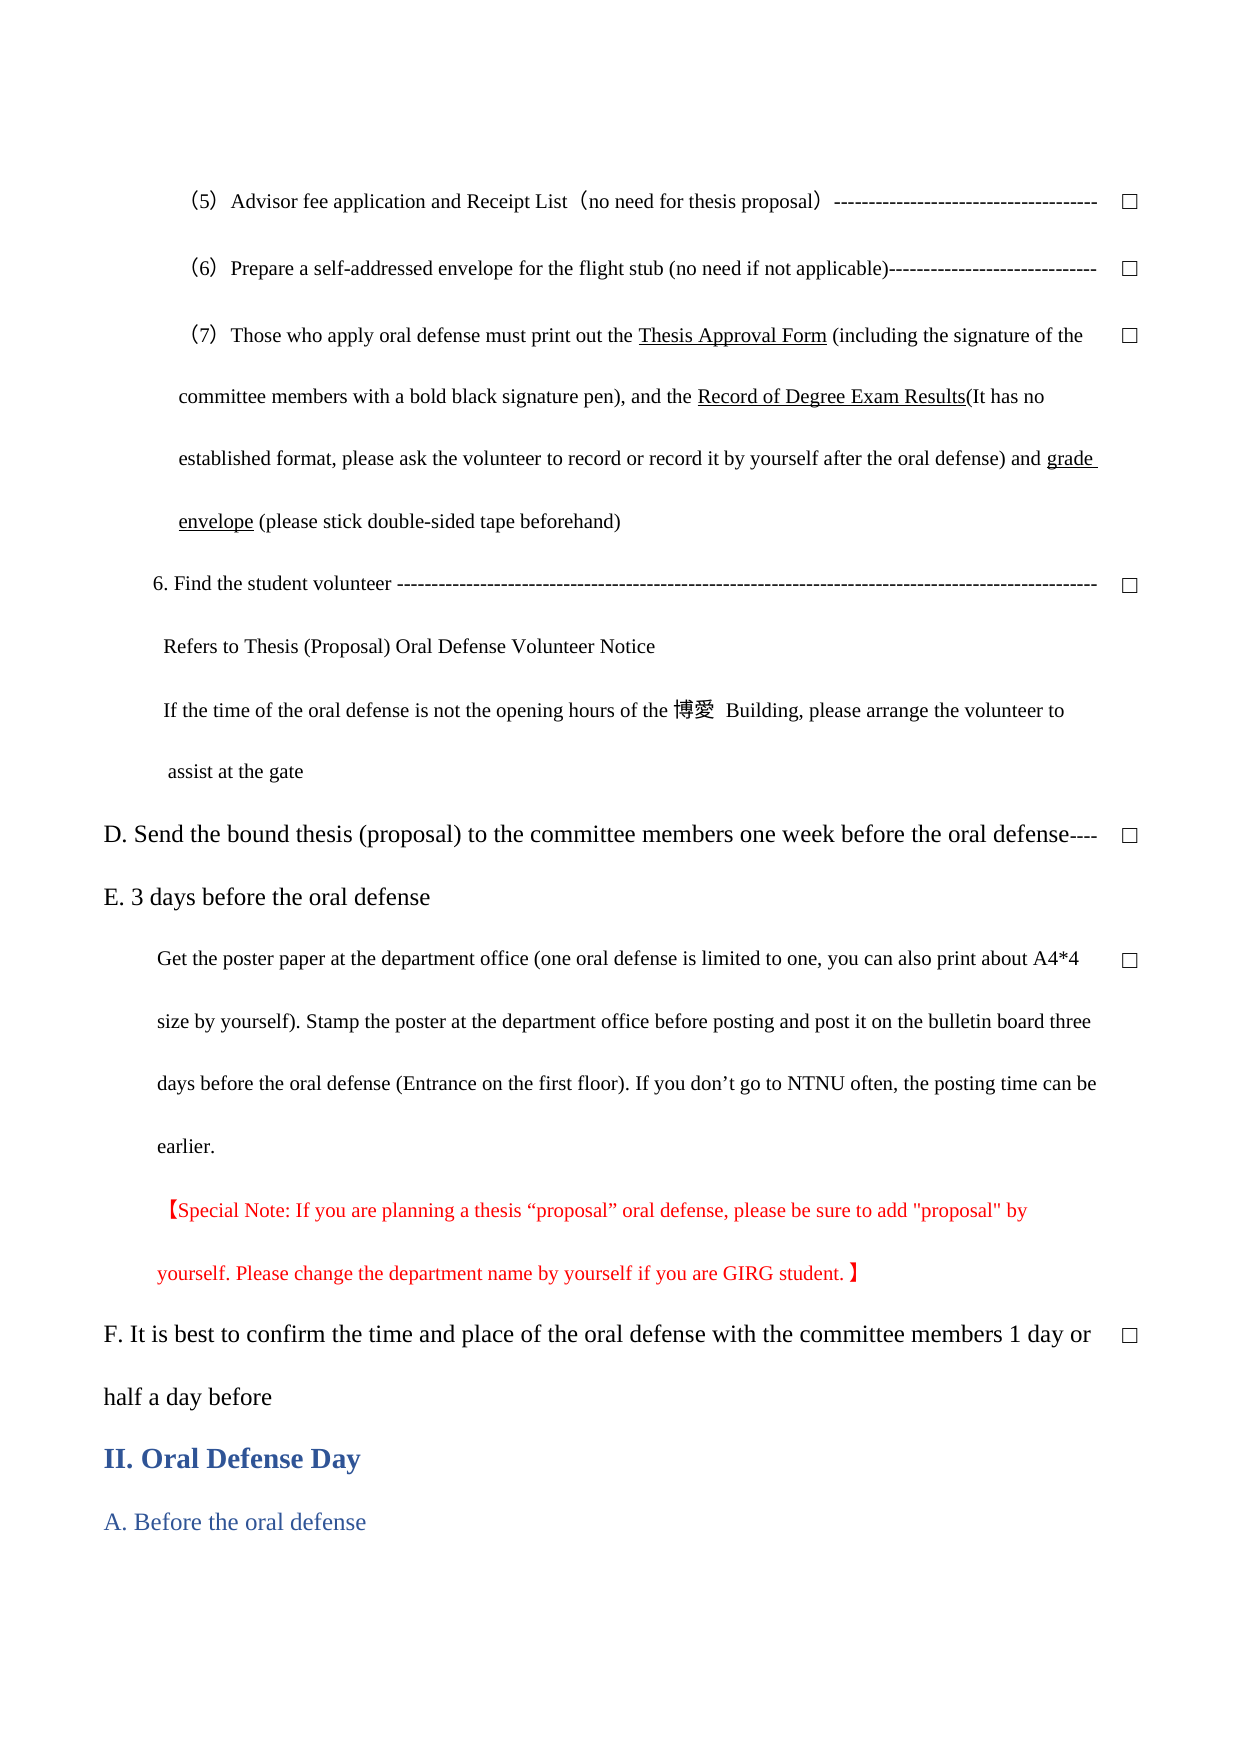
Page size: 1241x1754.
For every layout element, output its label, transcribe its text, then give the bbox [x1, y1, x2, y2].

table_cell D. Send the bound thesis (proposal) to the committee members one week before the oral defense---- [92, 792, 1111, 854]
table_cell A. Before the oral defense [92, 1479, 1111, 1542]
table_cell □ [1111, 225, 1148, 292]
table_cell （6）Prepare a self-addressed envelope for the flight stub (no need if not applicable)------------------------------ [92, 225, 1111, 292]
table_cell □ [1111, 792, 1148, 854]
table_cell [1111, 1479, 1148, 1542]
table_cell （7）Those who apply oral defense must print out the Thesis Approval Form (including the signature of the committee members with a bold black signature pen), and the Record of Degree Exam Results(It has no established format, please ask the volunteer to record or record it by yourself after the oral defense) and grade envelope (please stick double-sided tape beforehand) [92, 292, 1111, 542]
table_cell □ [1111, 292, 1148, 542]
table_cell □ [1111, 917, 1148, 1292]
table_cell [1111, 854, 1148, 917]
table_cell 6. Find the student volunteer ----------------------------------------------------------------------------------------------------- Refers to Thesis (Proposal) Oral Defense Volunteer Notice If the time of the oral defense is not the opening hours of the 博愛 Building, please arrange the volunteer to assist at the gate [92, 542, 1111, 792]
table_cell Get the poster paper at the department office (one oral defense is limited to one, you can also print about A4*4 size by yourself). Stamp the poster at the department office before posting and post it on the bulletin board three days before the oral defense (Entrance on the first floor). If you don’t go to NTNU often, the posting time can be earlier. 【Special Note: If you are planning a thesis “proposal” oral defense, please be sure to add "proposal" by yourself. Please change the department name by yourself if you are GIRG student. 】 [92, 917, 1111, 1292]
table_cell E. 3 days before the oral defense [92, 854, 1111, 917]
table_cell [1111, 1417, 1148, 1479]
table_cell F. It is best to confirm the time and place of the oral defense with the committee members 1 day or half a day before [92, 1292, 1111, 1417]
table_cell □ [1111, 542, 1148, 792]
table_cell （5）Advisor fee application and Receipt List（no need for thesis proposal）-------------------------------------- [92, 158, 1111, 225]
table_cell II. Oral Defense Day [92, 1417, 1111, 1479]
table_cell □ [1111, 1292, 1148, 1417]
table_cell □ [1111, 158, 1148, 225]
